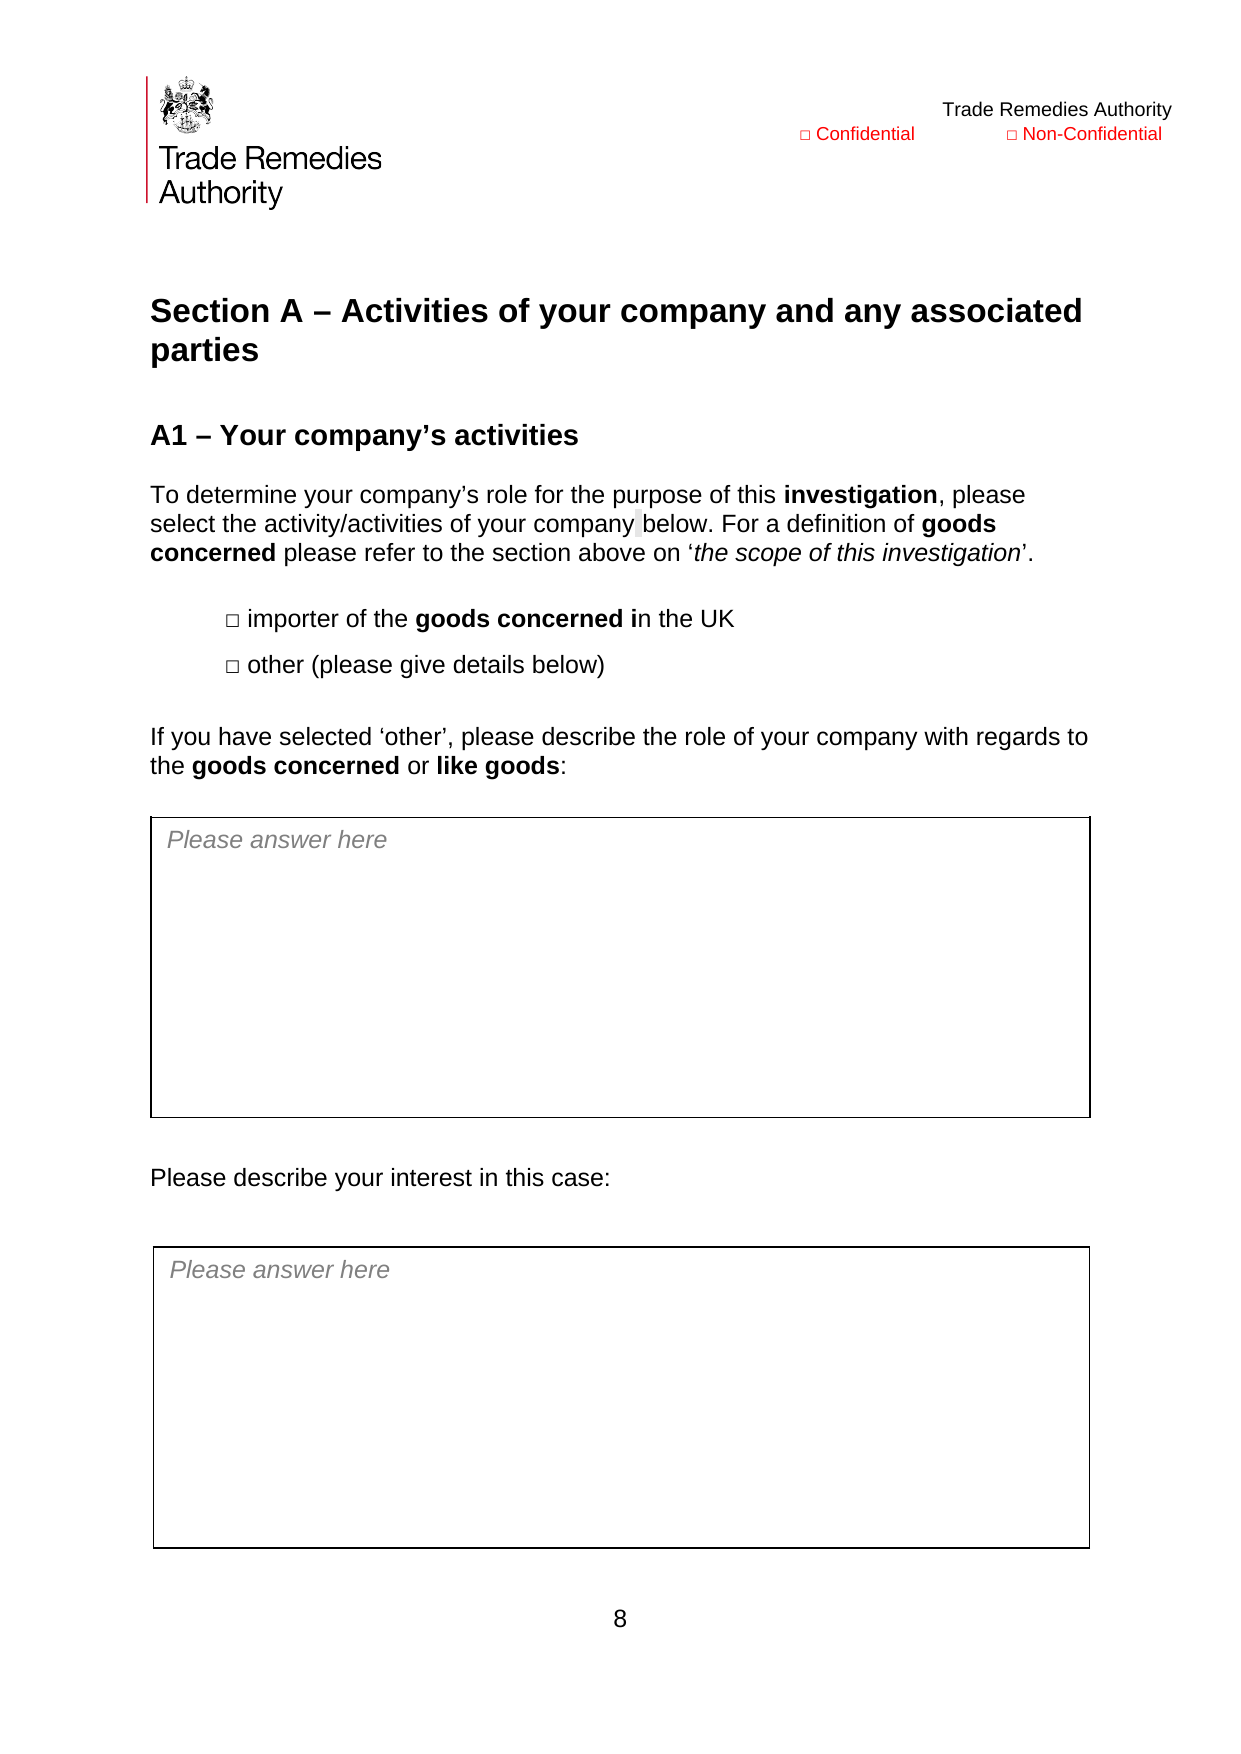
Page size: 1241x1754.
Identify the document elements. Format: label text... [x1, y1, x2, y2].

text Please answer here [167, 826, 1074, 854]
text Please answer here [169, 1255, 1074, 1284]
text ☐ importer of the goods concerned in the UK [225, 600, 1090, 634]
text To determine your company’s role for the purpose of this investigation, please select the activity/activities of your company below. For a definition of goods concerned please refer to the section above on ‘the scope of this investigation’. [150, 480, 1090, 566]
text Please describe your interest in this case: [150, 1163, 1090, 1192]
subtitle Section A – Activities of your company and any associated parties [150, 291, 1090, 368]
subtitle A1 – Your company’s activities [150, 418, 1090, 451]
text If you have selected ‘other’, please describe the role of your company with regards to the goods concerned or like goods: [150, 722, 1090, 780]
text ☐ other (please give details below) [225, 647, 1090, 681]
